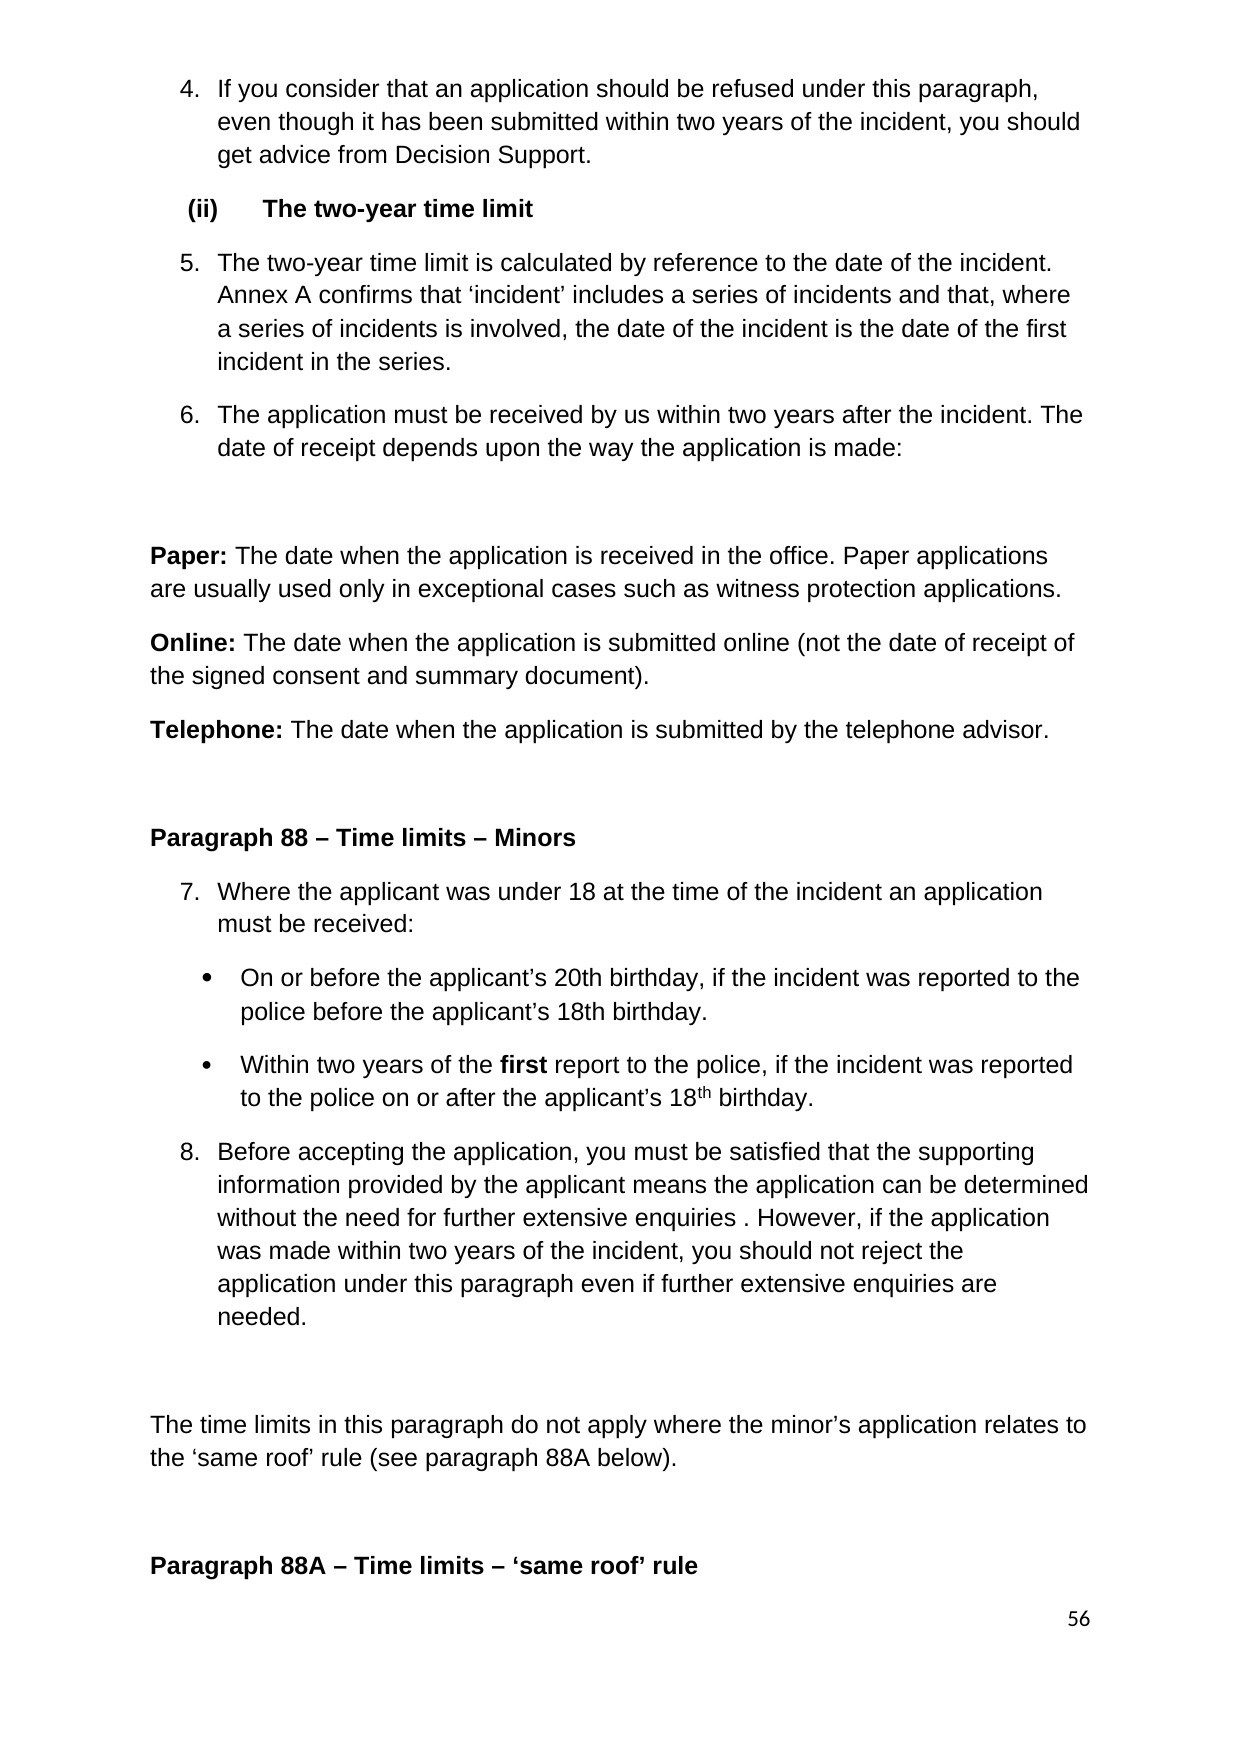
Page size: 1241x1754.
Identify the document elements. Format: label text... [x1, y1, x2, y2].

list The application must be received by us within two years after the incident. The date of receipt depends upon the way the application is made: [179, 400, 1090, 462]
list The two-year time limit is calculated by reference to the date of the incident. Annex A confirms that ‘incident’ includes a series of incidents and that, where a series of incidents is involved, the date of the incident is the date of the first incident in the series. [179, 247, 1090, 375]
list On or before the applicant’s 20th birthday, if the incident was reported to the police before the applicant’s 18th birthday. [203, 963, 1090, 1025]
text The time limits in this paragraph do not apply where the minor’s application relates to the ‘same roof’ rule (see paragraph 88A below). [150, 1410, 1090, 1472]
text Paper: The date when the application is received in the office. Paper applications are usually used only in exceptional cases such as witness protection applications. [150, 541, 1090, 603]
list Before accepting the application, you must be satisfied that the supporting information provided by the applicant means the application can be determined without the need for further extensive enquiries . However, if the application was made within two years of the incident, you should not reject the application under this paragraph even if further extensive enquiries are needed. [179, 1137, 1090, 1331]
list Where the applicant was under 18 at the time of the incident an application must be received: [179, 876, 1090, 938]
text Telephone: The date when the application is submitted by the telephone advisor. [150, 715, 1090, 744]
text Paragraph 88 – Time limits – Minors [150, 823, 1090, 851]
list The two-year time limit [187, 194, 1090, 222]
list If you consider that an application should be refused under this paragraph, even though it has been submitted within two years of the incident, you should get advice from Decision Support. [179, 74, 1090, 168]
text Paragraph 88A – Time limits – ‘same roof’ rule [150, 1551, 1090, 1579]
list Within two years of the first report to the police, if the incident was reported to the police on or after the applicant’s 18th birthday. [203, 1050, 1090, 1112]
text Online: The date when the application is submitted online (not the date of receipt of the signed consent and summary document). [150, 628, 1090, 690]
